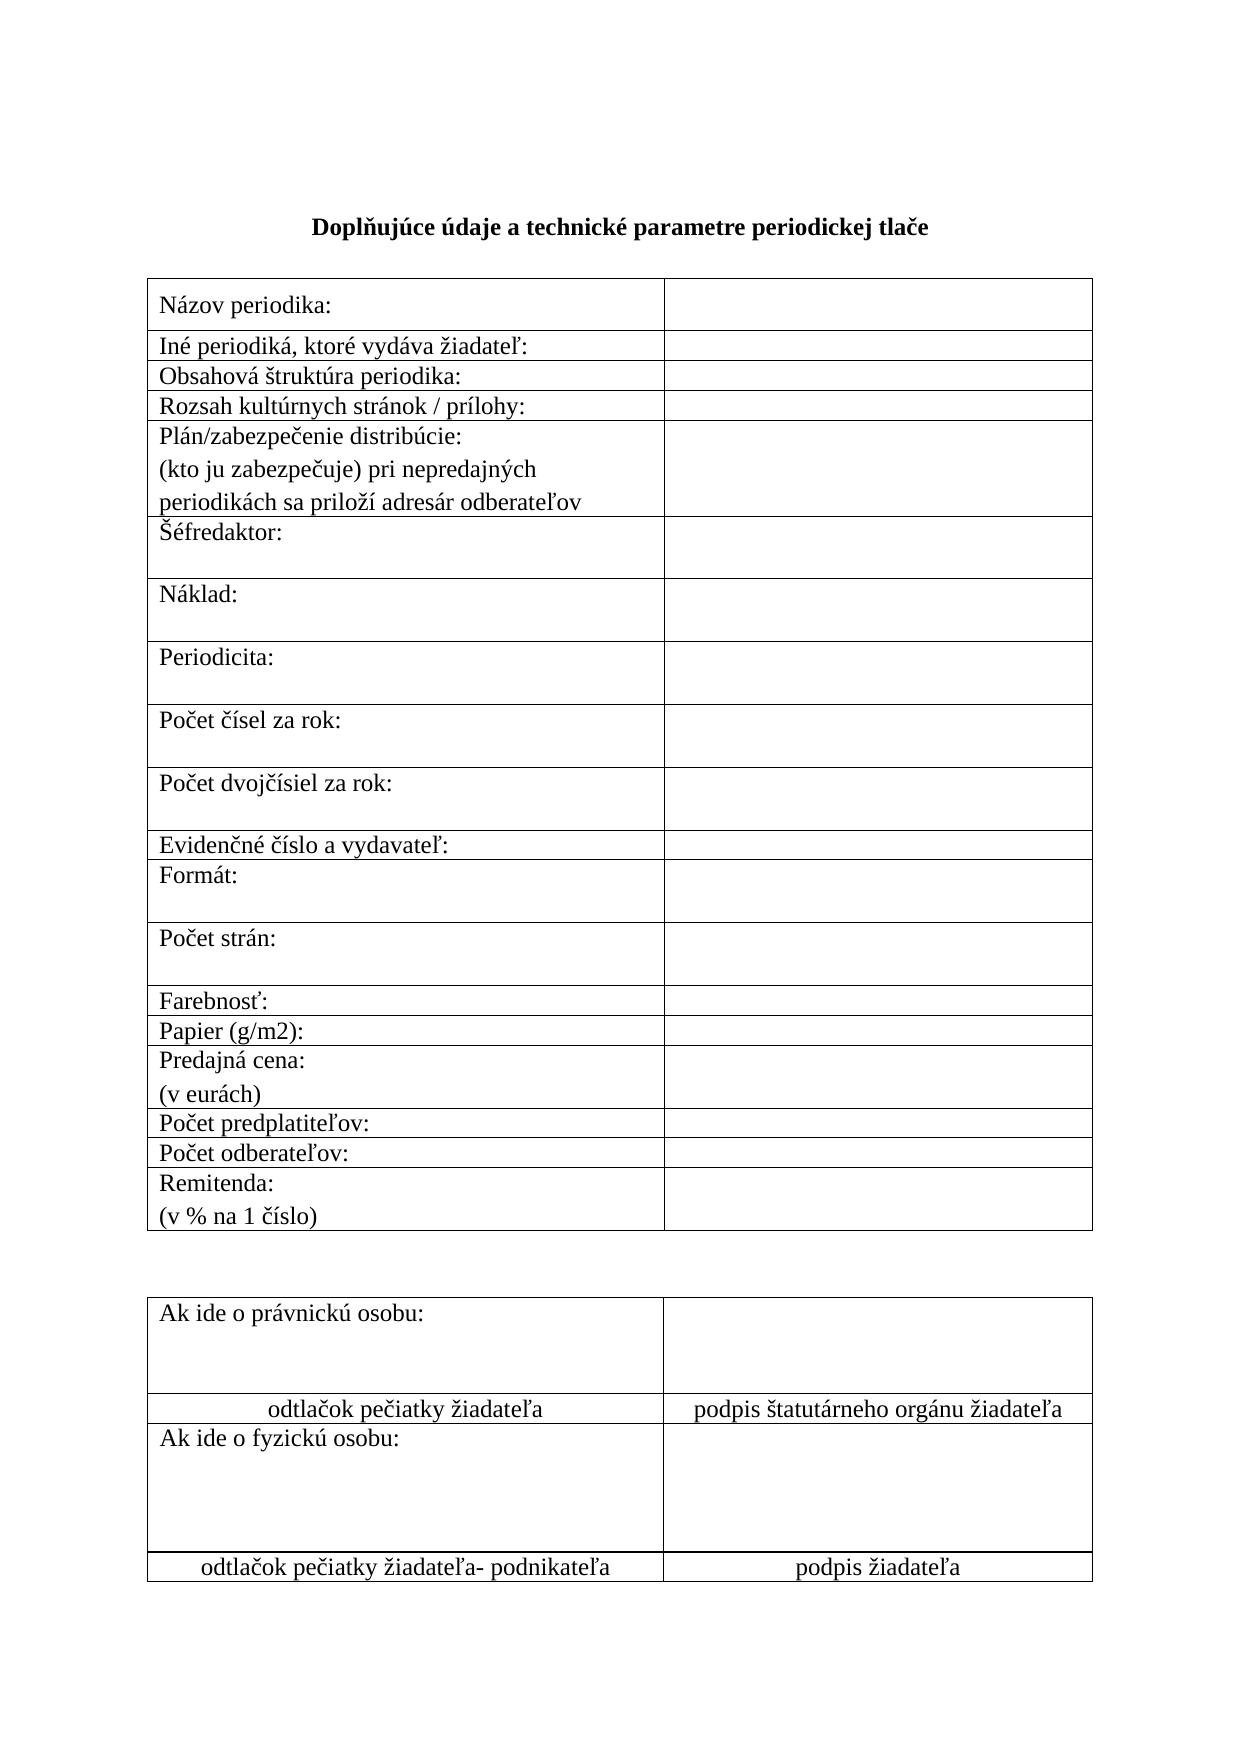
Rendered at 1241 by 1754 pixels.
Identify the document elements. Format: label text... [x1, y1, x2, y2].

table_cell Ak ide o fyzickú osobu: [148, 1424, 663, 1551]
table_header [664, 1298, 1092, 1393]
table_cell Šéfredaktor: [148, 517, 664, 578]
table_cell Počet predplatiteľov: [148, 1109, 664, 1137]
table_cell [665, 421, 1092, 516]
table_cell Iné periodiká, ktoré vydáva žiadateľ: [148, 331, 664, 360]
table_cell [665, 831, 1092, 859]
table_header Ak ide o právnickú osobu: [148, 1298, 663, 1393]
table_cell Rozsah kultúrnych stránok / prílohy: [148, 391, 664, 420]
text Doplňujúce údaje a technické parametre periodickej tlače [148, 212, 1093, 241]
table_cell Obsahová štruktúra periodika: [148, 361, 664, 390]
table_cell [665, 860, 1092, 922]
table_cell Plán/zabezpečenie distribúcie: (kto ju zabezpečuje) pri nepredajných periodikách sa priloží adresár odberateľov [148, 421, 664, 516]
table_cell [665, 1109, 1092, 1137]
table_cell [665, 1016, 1092, 1044]
table_cell [665, 705, 1092, 767]
table_cell Periodicita: [148, 642, 664, 704]
table_cell Počet dvojčísiel za rok: [148, 768, 664, 829]
table_cell Farebnosť: [148, 986, 664, 1015]
table_cell Predajná cena: (v eurách) [148, 1046, 664, 1107]
table_cell odtlačok pečiatky žiadateľa- podnikateľa [148, 1553, 663, 1581]
table_cell [665, 579, 1092, 641]
table_cell [665, 361, 1092, 390]
table_cell [665, 642, 1092, 704]
table_cell [664, 1424, 1092, 1551]
table_cell [665, 391, 1092, 420]
table_cell [665, 517, 1092, 578]
table_cell [665, 986, 1092, 1015]
table_cell Formát: [148, 860, 664, 922]
table_cell [665, 768, 1092, 829]
table_cell Papier (g/m2): [148, 1016, 664, 1044]
table_header [665, 279, 1092, 330]
table_header Názov periodika: [148, 279, 664, 330]
table_cell Počet strán: [148, 923, 664, 985]
table_cell [665, 1138, 1092, 1167]
table_cell odtlačok pečiatky žiadateľa [148, 1394, 663, 1422]
table_cell [665, 331, 1092, 360]
table_cell podpis žiadateľa [664, 1553, 1092, 1581]
table_cell podpis štatutárneho orgánu žiadateľa [664, 1394, 1092, 1422]
table_cell [665, 923, 1092, 985]
table_cell Evidenčné číslo a vydavateľ: [148, 831, 664, 859]
table_cell [665, 1046, 1092, 1107]
table_cell Počet odberateľov: [148, 1138, 664, 1167]
table_cell Náklad: [148, 579, 664, 641]
table_cell Remitenda: (v % na 1 číslo) [148, 1168, 664, 1230]
table_cell [665, 1168, 1092, 1230]
table_cell Počet čísel za rok: [148, 705, 664, 767]
